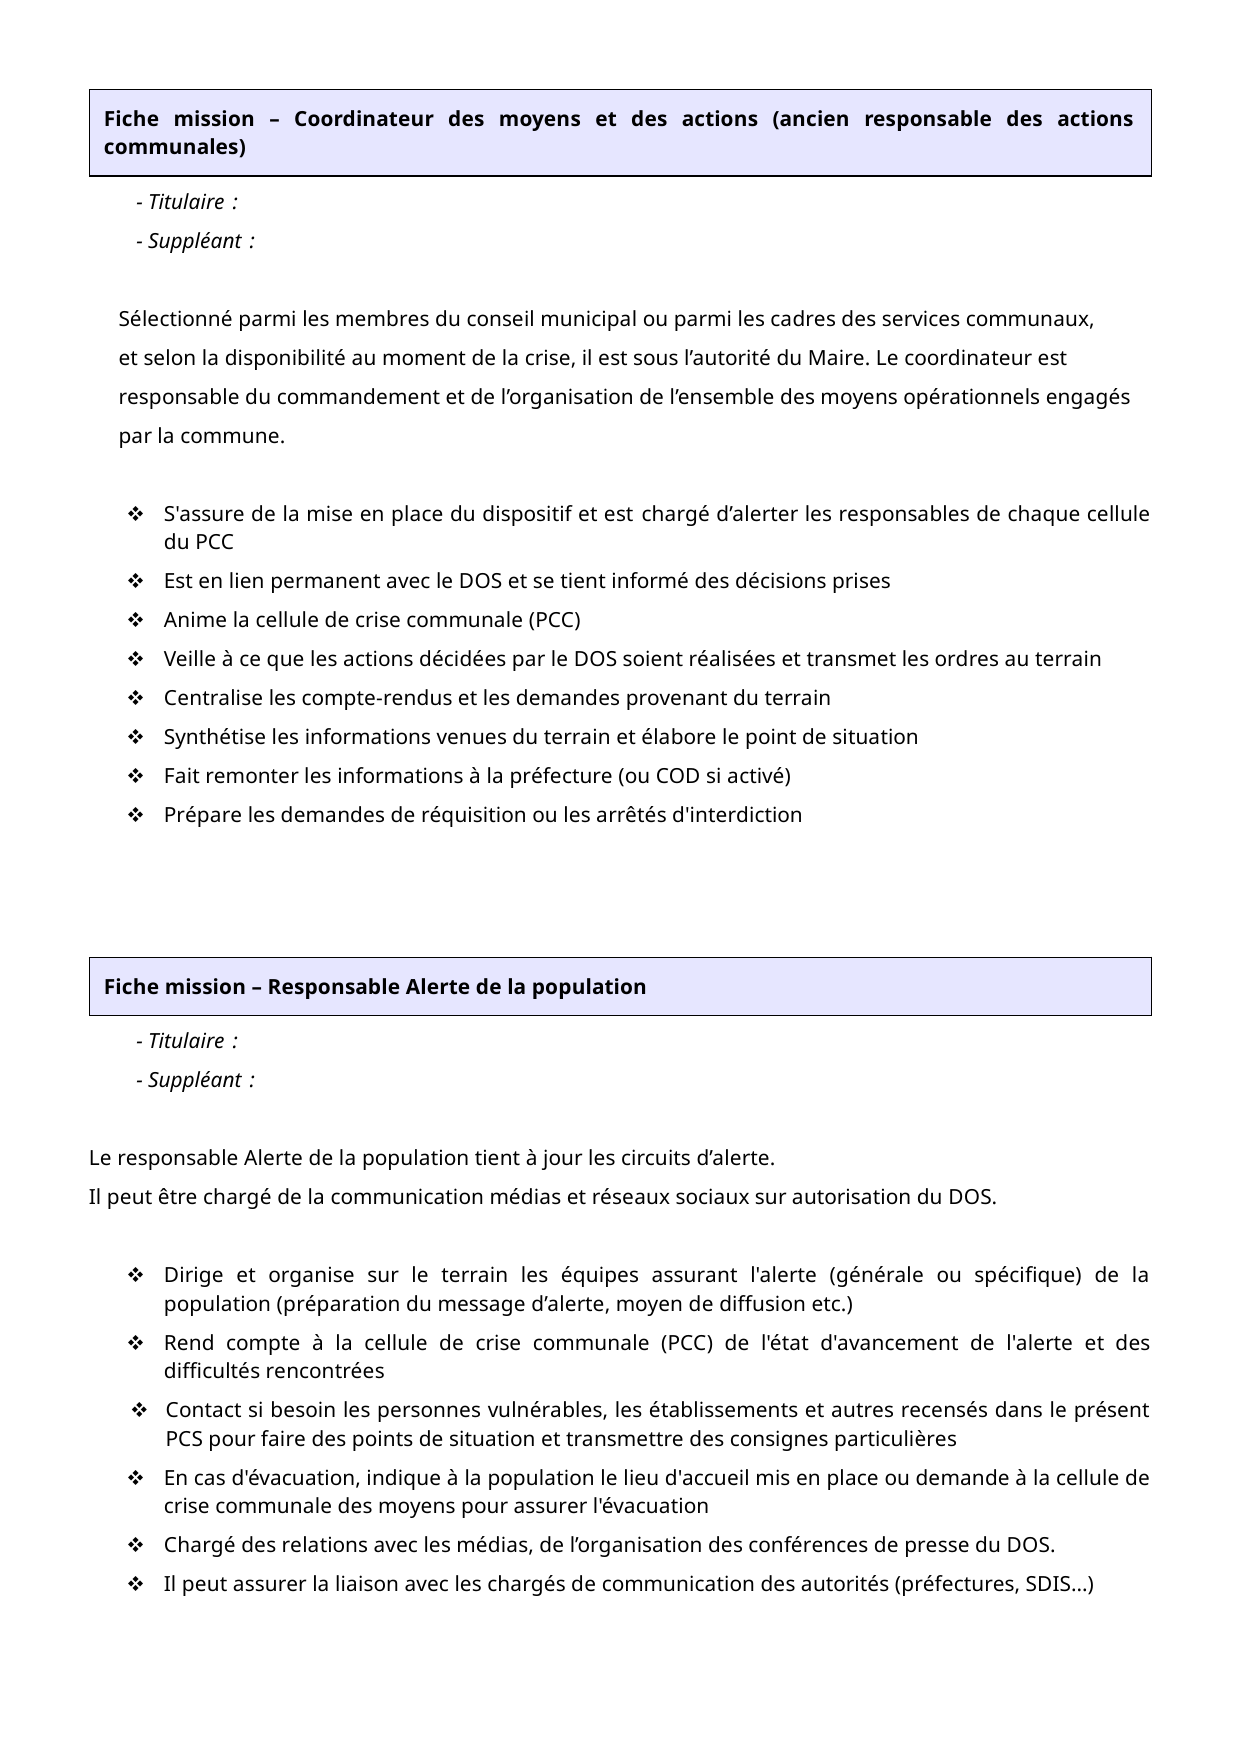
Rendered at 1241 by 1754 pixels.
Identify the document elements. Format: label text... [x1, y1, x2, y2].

list Dirige et organise sur le terrain les équipes assurant l'alerte (générale ou spécifique) de la population (préparation du message d’alerte, moyen de diffusion etc.) [126, 1260, 1152, 1317]
list S'assure de la mise en place du dispositif et est chargé d’alerter les responsables de chaque cellule du PCC [126, 498, 1152, 556]
list Prépare les demandes de réquisition ou les arrêtés d'interdiction [126, 800, 1152, 828]
list Rend compte à la cellule de crise communale (PCC) de l'état d'avancement de l'alerte et des difficultés rencontrées [126, 1328, 1152, 1385]
list - Suppléant : [136, 1065, 1152, 1094]
list Synthétise les informations venues du terrain et élabore le point de situation [126, 722, 1152, 750]
text par la commune. [118, 421, 1152, 449]
list Fait remonter les informations à la préfecture (ou COD si activé) [126, 761, 1152, 789]
list Il peut assurer la liaison avec les chargés de communication des autorités (préfectures, SDIS...) [126, 1569, 1152, 1598]
list Le responsable Alerte de la population tient à jour les circuits d’alerte. [89, 1143, 1152, 1172]
list Chargé des relations avec les médias, de l’organisation des conférences de presse du DOS. [126, 1530, 1152, 1559]
text et selon la disponibilité au moment de la crise, il est sous l’autorité du Maire. Le coordinateur est [118, 343, 1152, 371]
list Anime la cellule de crise communale (PCC) [126, 605, 1152, 633]
list - Titulaire : [136, 1026, 1152, 1055]
list En cas d'évacuation, indique à la population le lieu d'accueil mis en place ou demande à la cellule de crise communale des moyens pour assurer l'évacuation [126, 1463, 1152, 1520]
list Veille à ce que les actions décidées par le DOS soient réalisées et transmet les ordres au terrain [126, 644, 1152, 672]
text - Titulaire : [136, 187, 1152, 215]
list Contact si besoin les personnes vulnérables, les établissements et autres recensés dans le présent PCS pour faire des points de situation et transmettre des consignes particulières [130, 1395, 1152, 1452]
text Fiche mission – Coordinateur des moyens et des actions (ancien responsable des actions communales) [90, 90, 1151, 175]
list Il peut être chargé de la communication médias et réseaux sociaux sur autorisation du DOS. [89, 1182, 1152, 1211]
text Sélectionné parmi les membres du conseil municipal ou parmi les cadres des services communaux, [118, 304, 1152, 332]
text responsable du commandement et de l’organisation de l’ensemble des moyens opérationnels engagés [118, 382, 1152, 410]
text - Suppléant : [136, 226, 1152, 254]
list Est en lien permanent avec le DOS et se tient informé des décisions prises [126, 566, 1152, 594]
list Centralise les compte-rendus et les demandes provenant du terrain [126, 683, 1152, 711]
text Fiche mission – Responsable Alerte de la population [90, 958, 1151, 1015]
